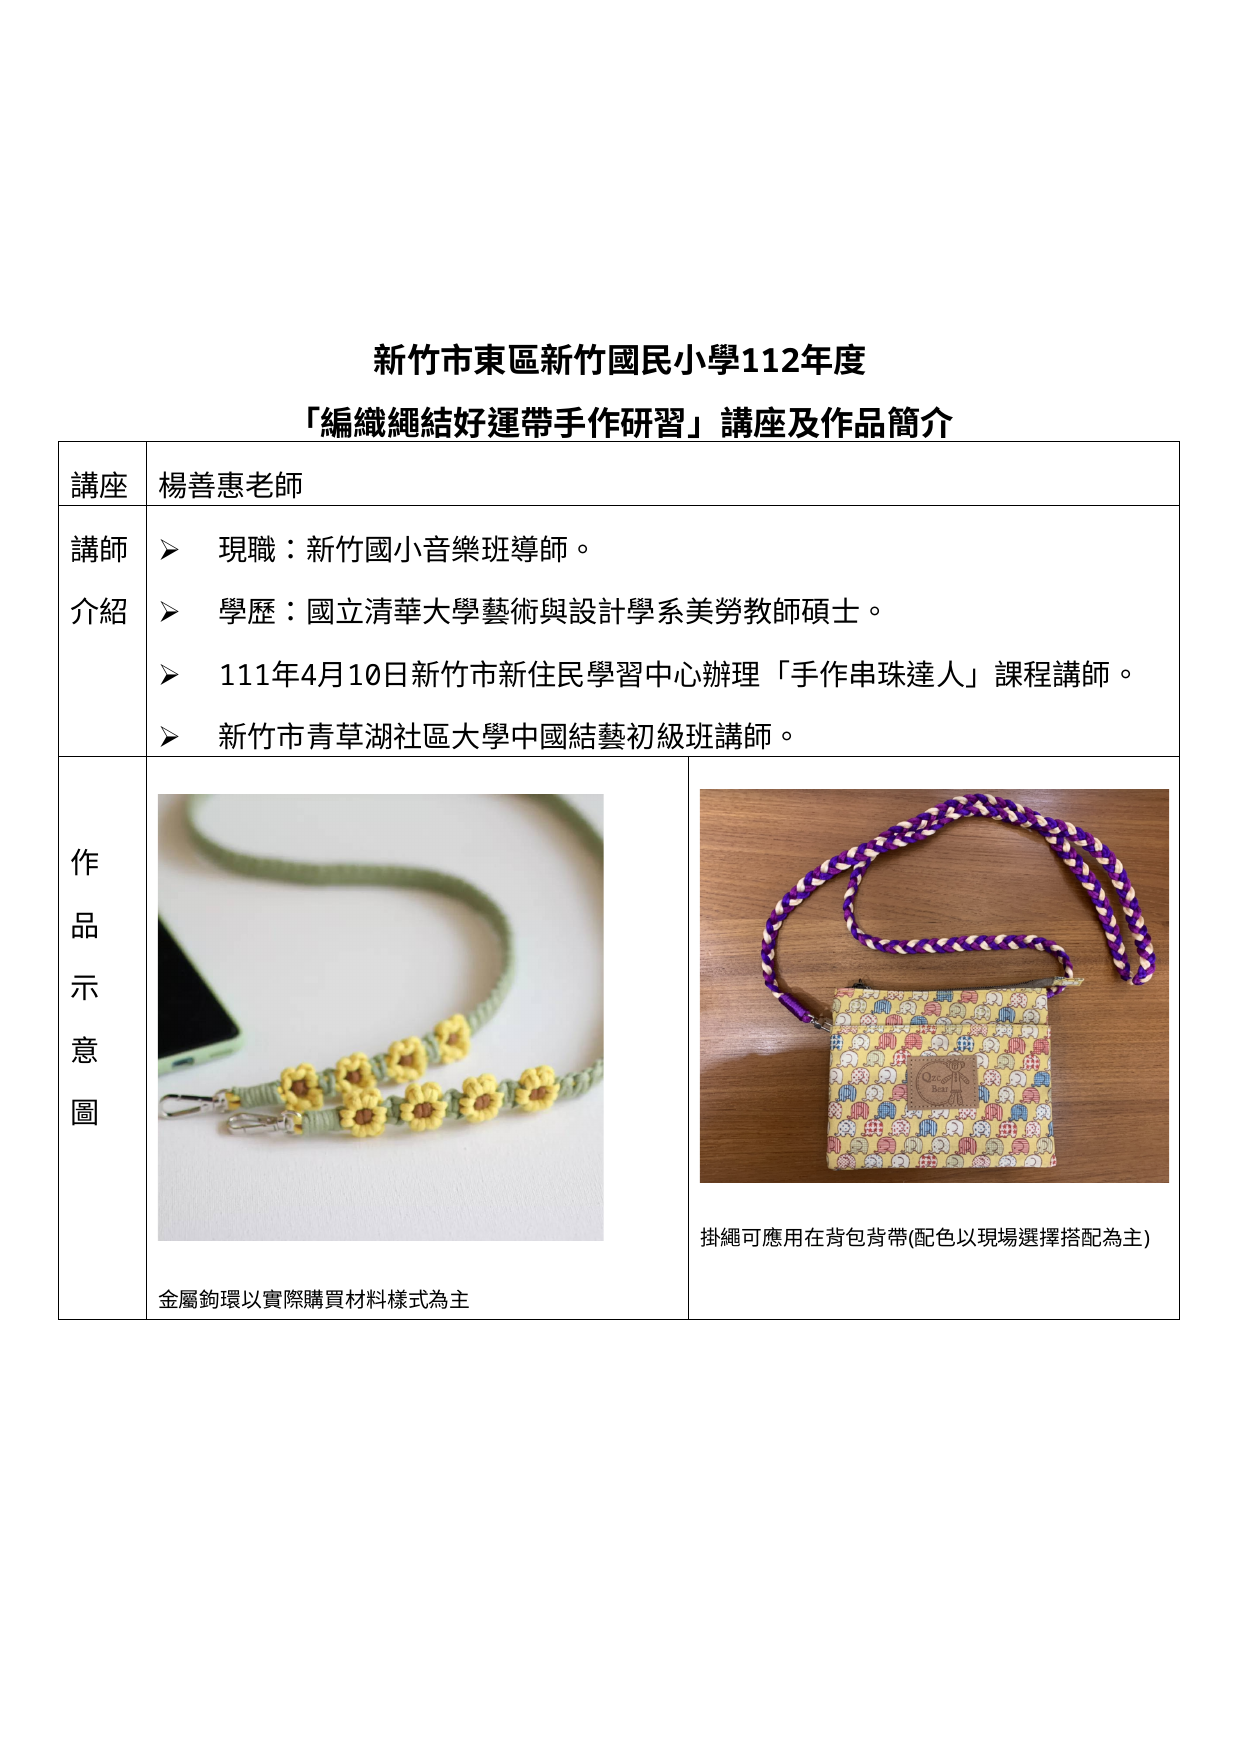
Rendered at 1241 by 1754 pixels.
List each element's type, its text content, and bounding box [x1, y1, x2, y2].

table_cell 金屬鉤環以實際購買材料樣式為主 [147, 757, 688, 1319]
table_cell 現職：新竹國小音樂班導師。 學歷：國立清華大學藝術與設計學系美勞教師碩士。 111年4月10日新竹市新住民學習中心辦理「手作串珠達人」課程講師。 新竹市青草湖社區大學中國結藝初級班講師。 [147, 506, 1179, 756]
table_cell 講師介紹 [59, 506, 146, 756]
text 新竹市東區新竹國民小學112年度 [112, 316, 1128, 379]
table_header 講座 [59, 442, 146, 505]
table_header 楊善惠老師 [147, 442, 1179, 505]
text 「編織繩結好運帶手作研習」講座及作品簡介 [112, 379, 1128, 441]
table_cell 作 品 示 意 圖 [59, 757, 146, 1319]
table_cell 掛繩可應用在背包背帶(配色以現場選擇搭配為主) [689, 757, 1179, 1319]
